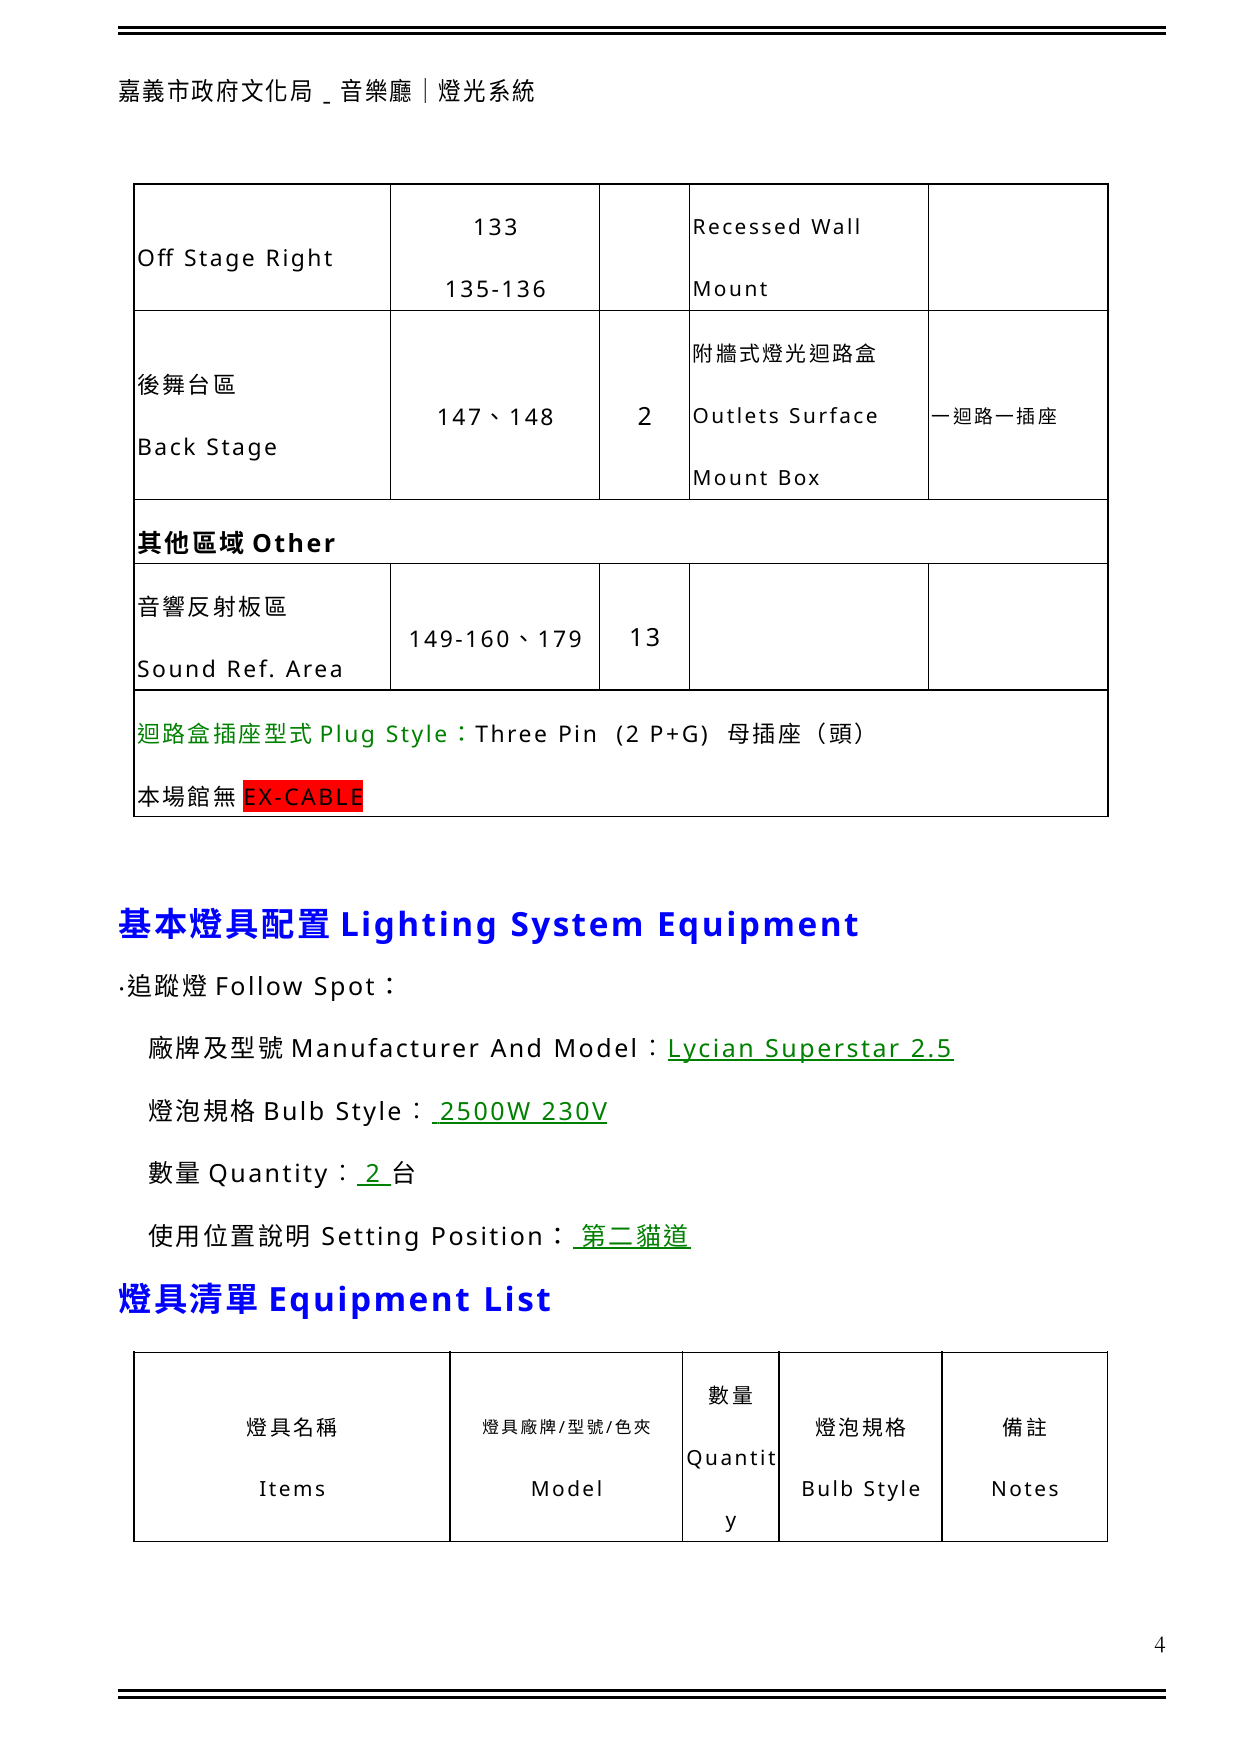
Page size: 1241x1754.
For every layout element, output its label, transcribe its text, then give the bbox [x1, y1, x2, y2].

table_header 燈泡規格 Bulb Style [780, 1353, 941, 1541]
text 使用位置說明 Setting Position： 第二貓道 [148, 1192, 1166, 1255]
text 數量Quantity︰ 2 台 [148, 1130, 1166, 1192]
table_cell 其他區域Other [135, 500, 1107, 563]
table_cell 2 [600, 311, 689, 499]
text ‧追蹤燈Follow Spot： [118, 942, 1166, 1005]
table_cell [600, 185, 689, 309]
table_header 燈具名稱 Items [135, 1353, 449, 1541]
table_header 燈具廠牌/型號/色夾Model [451, 1353, 682, 1541]
table_cell Recessed Wall Mount [690, 185, 928, 309]
table_header 數量Quantity [683, 1353, 778, 1541]
table_cell 後舞台區 Back Stage [135, 311, 390, 499]
table_cell 133 135-136 [391, 185, 599, 309]
table_cell [929, 185, 1107, 309]
table_cell [929, 564, 1107, 689]
table_cell [690, 564, 928, 689]
table_header 備註 Notes [943, 1353, 1107, 1541]
table_cell 149-160、179 [391, 564, 599, 689]
table_cell 音響反射板區 Sound Ref. Area [135, 564, 390, 689]
table_cell 一迴路一插座 [929, 311, 1107, 499]
table_cell Off Stage Right [135, 185, 390, 309]
text 燈泡規格Bulb Style︰ 2500W 230V [148, 1067, 1166, 1130]
table_cell 迴路盒插座型式Plug Style：Three Pin (2 P+G) 母插座（頭） 本場館無EX-CABLE [135, 691, 1107, 816]
text 廠牌及型號Manufacturer And Model︰Lycian Superstar 2.5 [148, 1005, 1166, 1067]
table_cell 附牆式燈光迴路盒Outlets Surface Mount Box [690, 311, 928, 499]
text 基本燈具配置Lighting System Equipment [118, 880, 1166, 942]
table_cell 147、148 [391, 311, 599, 499]
text 燈具清單Equipment List [118, 1255, 1166, 1317]
table_cell 13 [600, 564, 689, 689]
